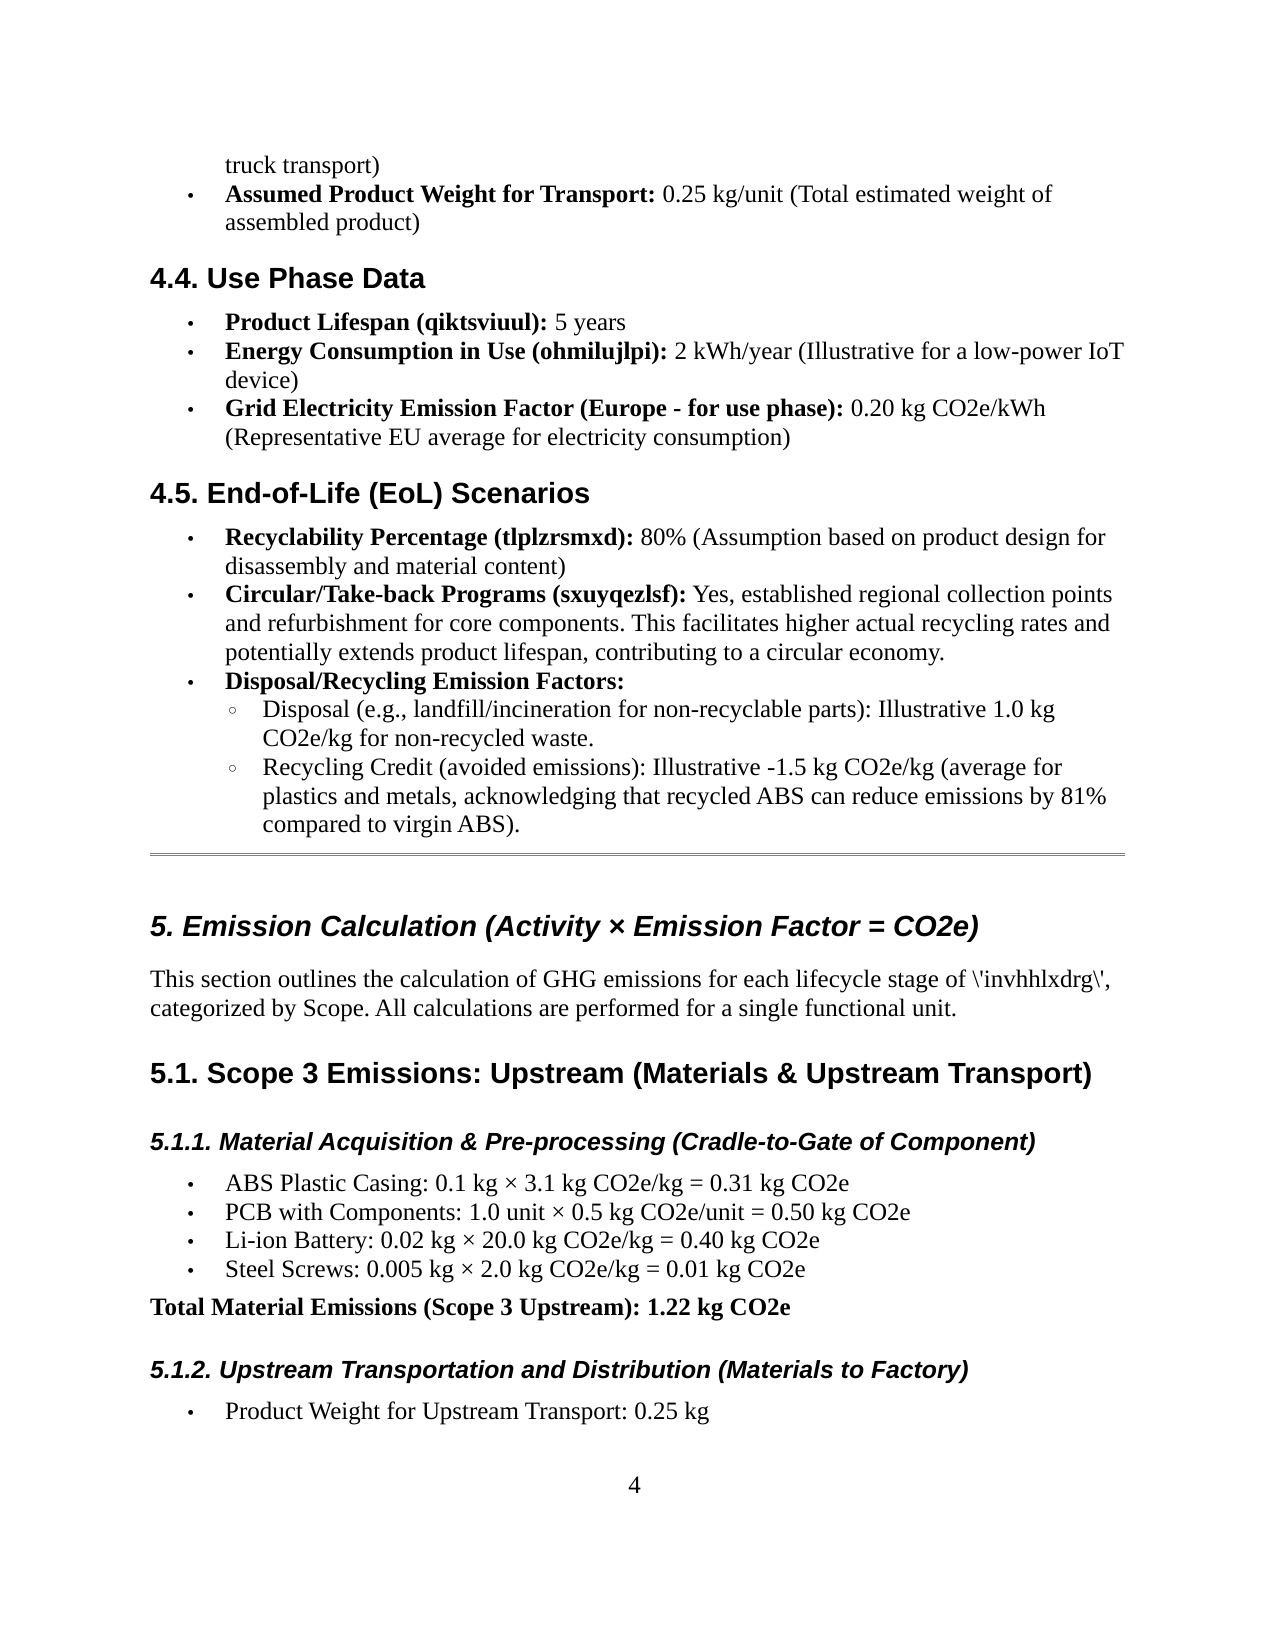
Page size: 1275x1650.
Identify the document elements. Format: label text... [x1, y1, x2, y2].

list Recyclability Percentage (tlplzrsmxd): 80% (Assumption based on product design for disassembly and material content) [187, 522, 1125, 579]
list Steel Screws: 0.005 kg × 2.0 kg CO2e/kg = 0.01 kg CO2e [187, 1254, 1125, 1283]
list Disposal (e.g., landfill/incineration for non-recyclable parts): Illustrative 1.0 kg CO2e/kg for non-recycled waste. [225, 694, 1125, 752]
subtitle 4.5. End-of-Life (EoL) Scenarios [150, 476, 1125, 509]
list Recycling Credit (avoided emissions): Illustrative -1.5 kg CO2e/kg (average for plastics and metals, acknowledging that recycled ABS can reduce emissions by 81% compared to virgin ABS). [225, 752, 1125, 838]
list Li-ion Battery: 0.02 kg × 20.0 kg CO2e/kg = 0.40 kg CO2e [187, 1226, 1125, 1254]
list Circular/Take-back Programs (sxuyqezlsf): Yes, established regional collection points and refurbishment for core components. This facilitates higher actual recycling rates and potentially extends product lifespan, contributing to a circular economy. [187, 579, 1125, 666]
subtitle 5. Emission Calculation (Activity × Emission Factor = CO2e) [150, 909, 1125, 943]
subtitle 5.1. Scope 3 Emissions: Upstream (Materials & Upstream Transport) [150, 1056, 1125, 1089]
list Assumed Product Weight for Transport: 0.25 kg/unit (Total estimated weight of assembled product) [187, 179, 1125, 236]
list ABS Plastic Casing: 0.1 kg × 3.1 kg CO2e/kg = 0.31 kg CO2e [187, 1168, 1125, 1197]
list Product Weight for Upstream Transport: 0.25 kg [187, 1396, 1125, 1424]
list PCB with Components: 1.0 unit × 0.5 kg CO2e/unit = 0.50 kg CO2e [187, 1197, 1125, 1226]
text This section outlines the calculation of GHG emissions for each lifecycle stage of \'invhhlxdrg\', categorized by Scope. All calculations are performed for a single functional unit. [150, 964, 1125, 1022]
subtitle 5.1.1. Material Acquisition & Pre-processing (Cradle-to-Gate of Component) [150, 1127, 1125, 1156]
subtitle 5.1.2. Upstream Transportation and Distribution (Materials to Factory) [150, 1355, 1125, 1383]
subtitle 4.4. Use Phase Data [150, 261, 1125, 295]
list Energy Consumption in Use (ohmilujlpi): 2 kWh/year (Illustrative for a low-power IoT device) [187, 336, 1125, 393]
list Product Lifespan (qiktsviuul): 5 years [187, 307, 1125, 336]
list Disposal/Recycling Emission Factors: [187, 666, 1125, 694]
text Total Material Emissions (Scope 3 Upstream): 1.22 kg CO2e [150, 1292, 1125, 1321]
list Grid Electricity Emission Factor (Europe - for use phase): 0.20 kg CO2e/kWh (Representative EU average for electricity consumption) [187, 393, 1125, 451]
list truck transport) [187, 150, 1125, 179]
